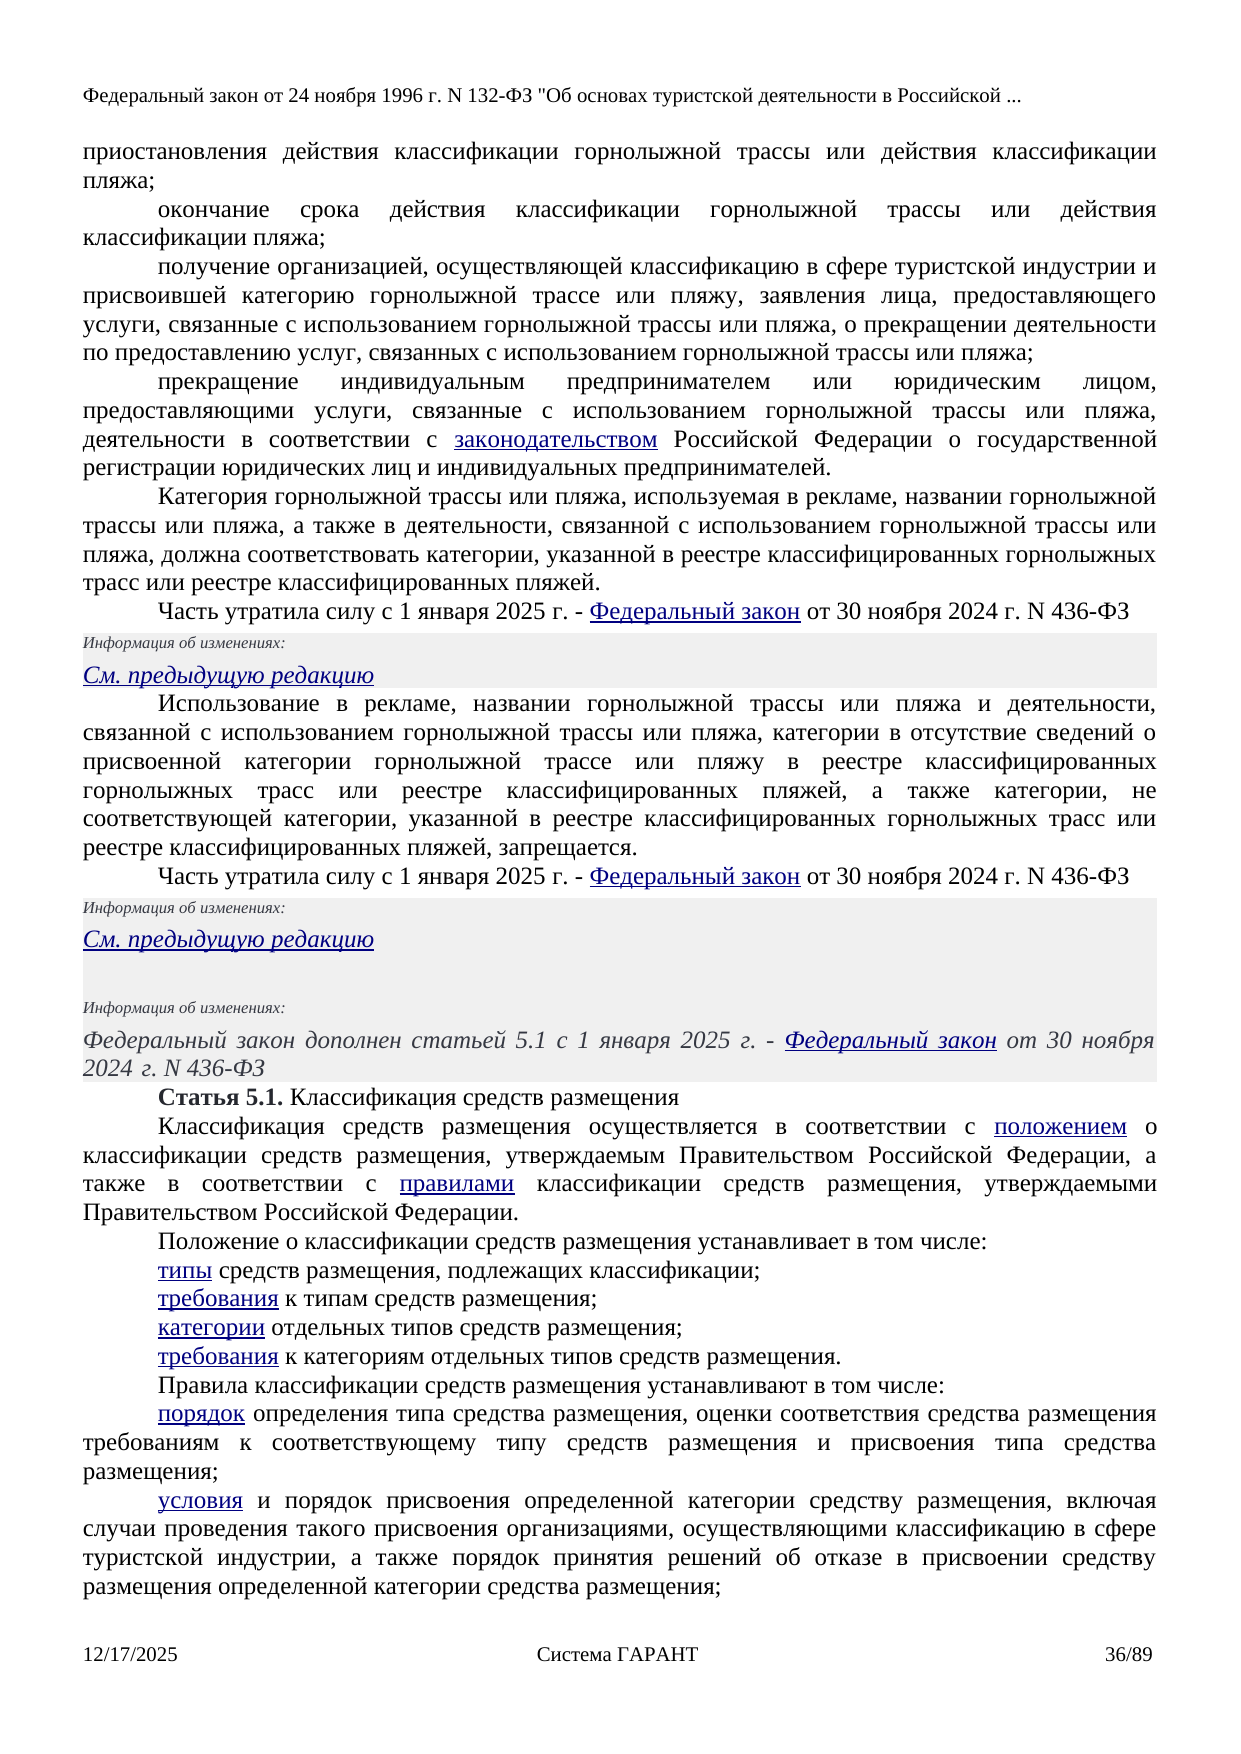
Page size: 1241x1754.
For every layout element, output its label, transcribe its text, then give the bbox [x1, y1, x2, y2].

text Информация об изменениях: [287, 998, 1157, 1017]
text получение организацией, осуществляющей классификацию в сфере туристской индустрии и присвоившей категорию горнолыжной трассе или пляжу, заявления лица, предоставляющего услуги, связанные с использованием горнолыжной трассы или пляжа, о прекращении деятельности по предоставлению услуг, связанных с использованием горнолыжной трассы или пляжа; [83, 251, 1157, 366]
text условия и порядок присвоения определенной категории средству размещения, включая случаи проведения такого присвоения организациями, осуществляющими классификацию в сфере туристской индустрии, а также порядок принятия решений об отказе в присвоении средству размещения определенной категории средства размещения; [83, 1485, 1157, 1600]
text Информация об изменениях: [287, 633, 1157, 652]
text Классификация средств размещения осуществляется в соответствии с положением о классификации средств размещения, утверждаемым Правительством Российской Федерации, а также в соответствии с правилами классификации средств размещения, утверждаемыми Правительством Российской Федерации. [83, 1111, 1157, 1226]
text порядок определения типа средства размещения, оценки соответствия средства размещения требованиям к соответствующему типу средств размещения и присвоения типа средства размещения; [83, 1398, 1157, 1485]
text См. предыдущую редакцию [377, 660, 1157, 688]
text Часть утратила силу с 1 января 2025 г. - Федеральный закон от 30 ноября 2024 г. N 436-ФЗ [83, 861, 1157, 890]
text Федеральный закон дополнен статьей 5.1 с 1 января 2025 г. - Федеральный закон от 30 ноября 2024 г. N 436-ФЗ [83, 1053, 1157, 1082]
text Использование в рекламе, названии горнолыжной трассы или пляжа и деятельности, связанной с использованием горнолыжной трассы или пляжа, категории в отсутствие сведений о присвоенной категории горнолыжной трассе или пляжу в реестре классифицированных горнолыжных трасс или реестре классифицированных пляжей, а также категории, не соответствующей категории, указанной в реестре классифицированных горнолыжных трасс или реестре классифицированных пляжей, запрещается. [83, 688, 1157, 861]
text См. предыдущую редакцию [83, 924, 1157, 953]
text окончание срока действия классификации горнолыжной трассы или действия классификации пляжа; [83, 194, 1157, 251]
text требования к типам средств размещения; [83, 1283, 1157, 1312]
text Информация об изменениях: [287, 898, 1157, 917]
text Часть утратила силу с 1 января 2025 г. - Федеральный закон от 30 ноября 2024 г. N 436-ФЗ [83, 596, 1157, 625]
text Категория горнолыжной трассы или пляжа, используемая в рекламе, названии горнолыжной трассы или пляжа, а также в деятельности, связанной с использованием горнолыжной трассы или пляжа, должна соответствовать категории, указанной в реестре классифицированных горнолыжных трасс или реестре классифицированных пляжей. [83, 481, 1157, 596]
text категории отдельных типов средств размещения; [83, 1312, 1157, 1341]
text требования к категориям отдельных типов средств размещения. [83, 1341, 1157, 1370]
text Положение о классификации средств размещения устанавливает в том числе: [83, 1226, 1157, 1255]
text прекращение индивидуальным предпринимателем или юридическим лицом, предоставляющими услуги, связанные с использованием горнолыжной трассы или пляжа, деятельности в соответствии с законодательством Российской Федерации о государственной регистрации юридических лиц и индивидуальных предпринимателей. [83, 366, 1157, 481]
text типы средств размещения, подлежащих классификации; [83, 1255, 1157, 1283]
text Статья 5.1. Классификация средств размещения [158, 1082, 1157, 1111]
text приостановления действия классификации горнолыжной трассы или действия классификации пляжа; [83, 136, 1157, 194]
text Правила классификации средств размещения устанавливают в том числе: [83, 1370, 1157, 1398]
